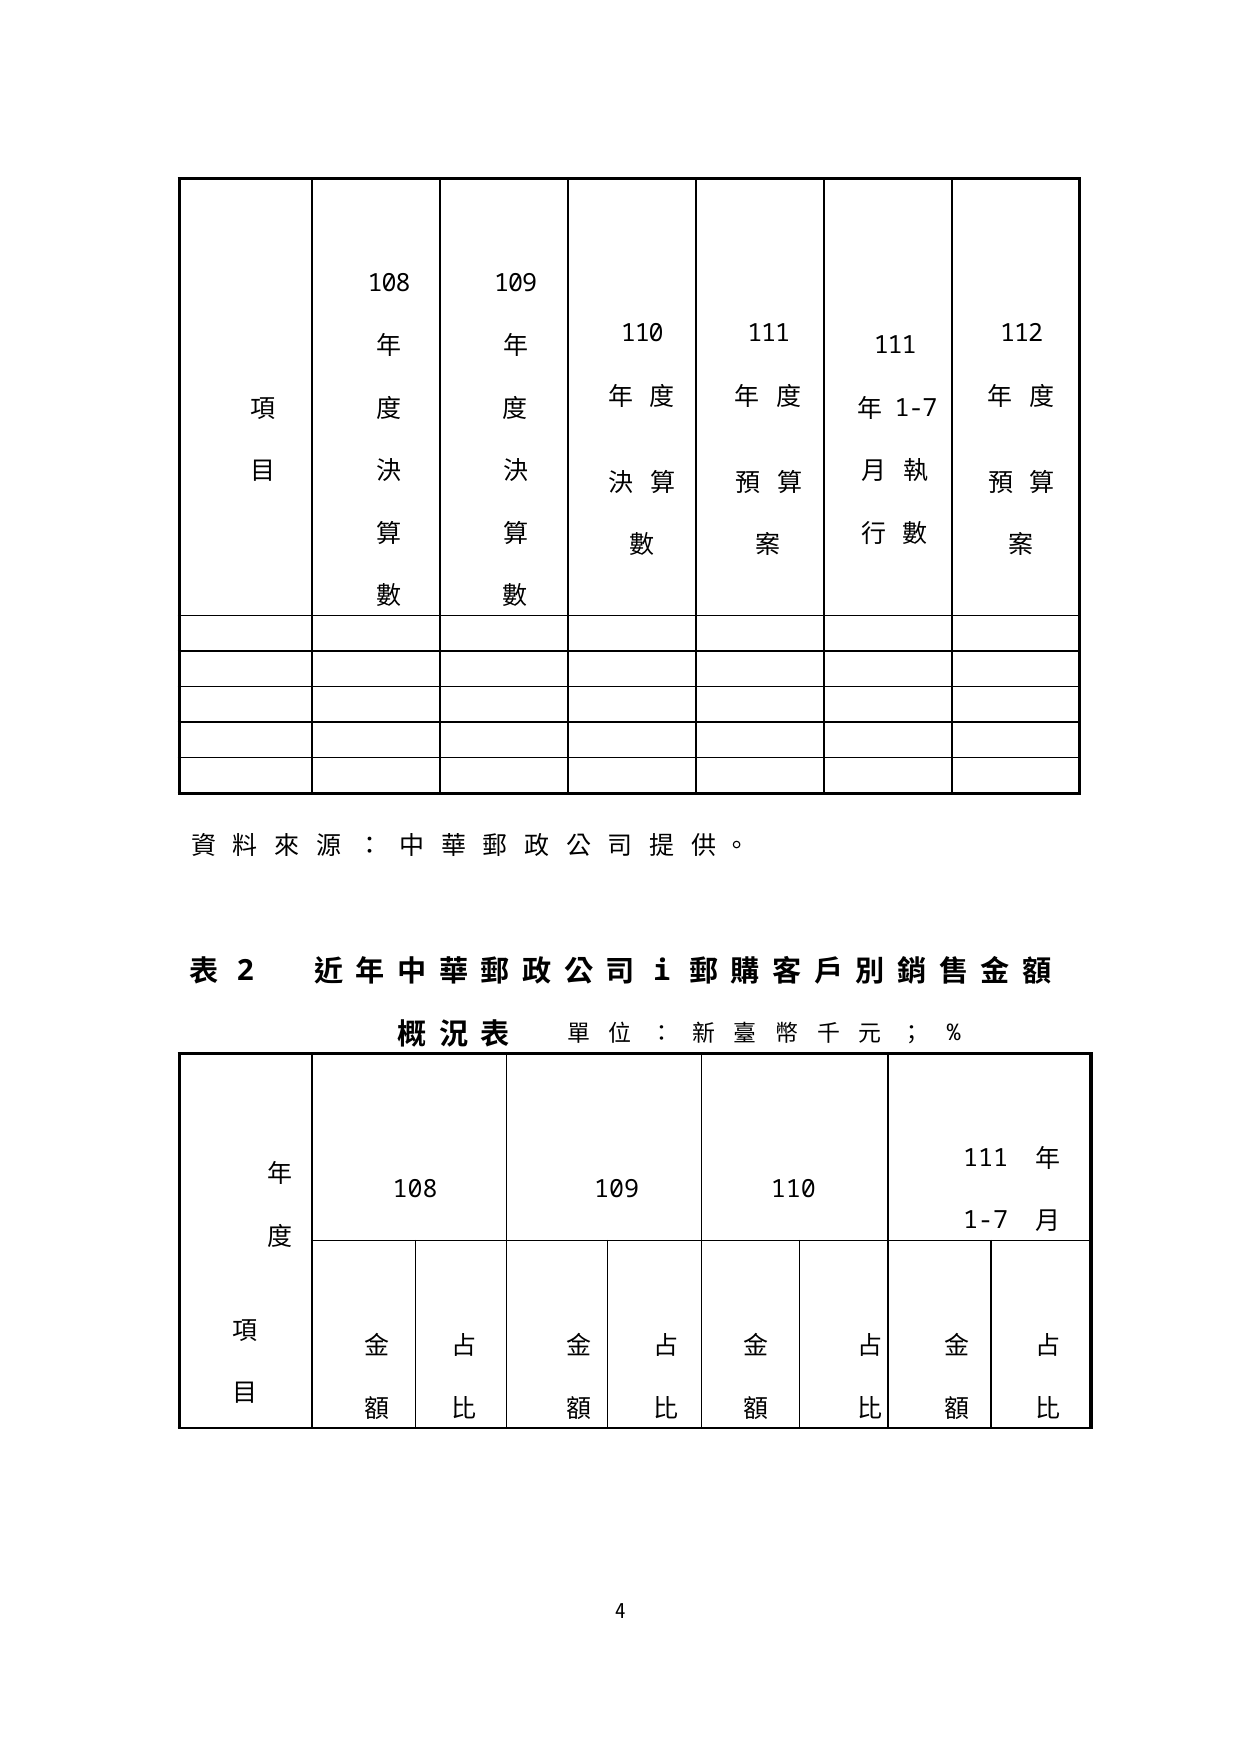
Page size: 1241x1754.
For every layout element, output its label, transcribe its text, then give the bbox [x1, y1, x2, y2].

table_cell 8,574 [441, 723, 567, 756]
table_header 109 [507, 1055, 701, 1240]
table_cell 3,914 [825, 723, 951, 756]
table_cell 金額 [889, 1241, 990, 1427]
table_cell 426 [313, 652, 439, 686]
text 資料來源：中華郵政公司提供。 [168, 802, 1058, 865]
table_cell 金額 [507, 1241, 607, 1427]
table_cell 1,189 [825, 758, 951, 792]
table_header 111年1-7月執行數 [825, 180, 951, 615]
table_cell 營業費用 [181, 723, 311, 756]
table_cell 10,653 [313, 687, 439, 721]
table_cell 占比 [800, 1241, 887, 1427]
table_cell 占比 [608, 1241, 701, 1427]
table_cell 營業收入 [181, 616, 311, 650]
table_header 111年度 預算案 [697, 180, 823, 615]
table_cell -107 [569, 758, 695, 792]
table_cell 12,533 [313, 758, 439, 792]
table_header 110 [702, 1055, 887, 1240]
table_header 108年度 決算數 [313, 180, 439, 615]
table_cell 421 [441, 652, 567, 686]
table_header 年度 項目 [181, 1055, 311, 1427]
table_cell 183 [825, 652, 951, 686]
table_cell 占比 [416, 1241, 506, 1427]
table_header 110年度 決算數 [569, 180, 695, 615]
table_cell 8,400 [697, 723, 823, 756]
table_cell 5,400 [697, 758, 823, 792]
table_cell 31,202 [313, 616, 439, 650]
table_cell 23,376 [569, 616, 695, 650]
text 表2 近年中華郵政公司i郵購客戶別銷售金額概況表 單位：新臺幣千元；% [168, 927, 1058, 1052]
table_cell 金額 [702, 1241, 799, 1427]
table_cell 300 [697, 652, 823, 686]
table_cell 27,248 [441, 616, 567, 650]
table_cell 7,400 [953, 723, 1078, 756]
table_cell 23,500 [697, 616, 823, 650]
table_cell 10,000 [697, 687, 823, 721]
table_cell 廣告收入 [181, 652, 311, 686]
table_cell 11,311 [825, 687, 951, 721]
table_cell 300 [953, 652, 1078, 686]
table_cell 稅前淨利 [181, 758, 311, 792]
table_cell 16,611 [569, 687, 695, 721]
table_cell 5,583 [441, 758, 567, 792]
table_cell 營運成本 [181, 687, 311, 721]
table_cell 15,200 [953, 687, 1078, 721]
table_header 111年1-7月 [889, 1055, 1089, 1240]
table_cell 13,512 [441, 687, 567, 721]
table_header 109年度 決算數 [441, 180, 567, 615]
table_header 112年度 預算案 [953, 180, 1078, 615]
table_header 108 [313, 1055, 506, 1240]
table_cell 占比 [992, 1241, 1089, 1427]
table_cell 16,231 [825, 616, 951, 650]
table_cell 8,442 [313, 723, 439, 756]
table_cell 23,500 [953, 616, 1078, 650]
table_cell 300 [569, 652, 695, 686]
table_cell 金額 [313, 1241, 415, 1427]
table_cell 1,200 [953, 758, 1078, 792]
table_cell 7,172 [569, 723, 695, 756]
table_header 項目 [181, 180, 311, 615]
